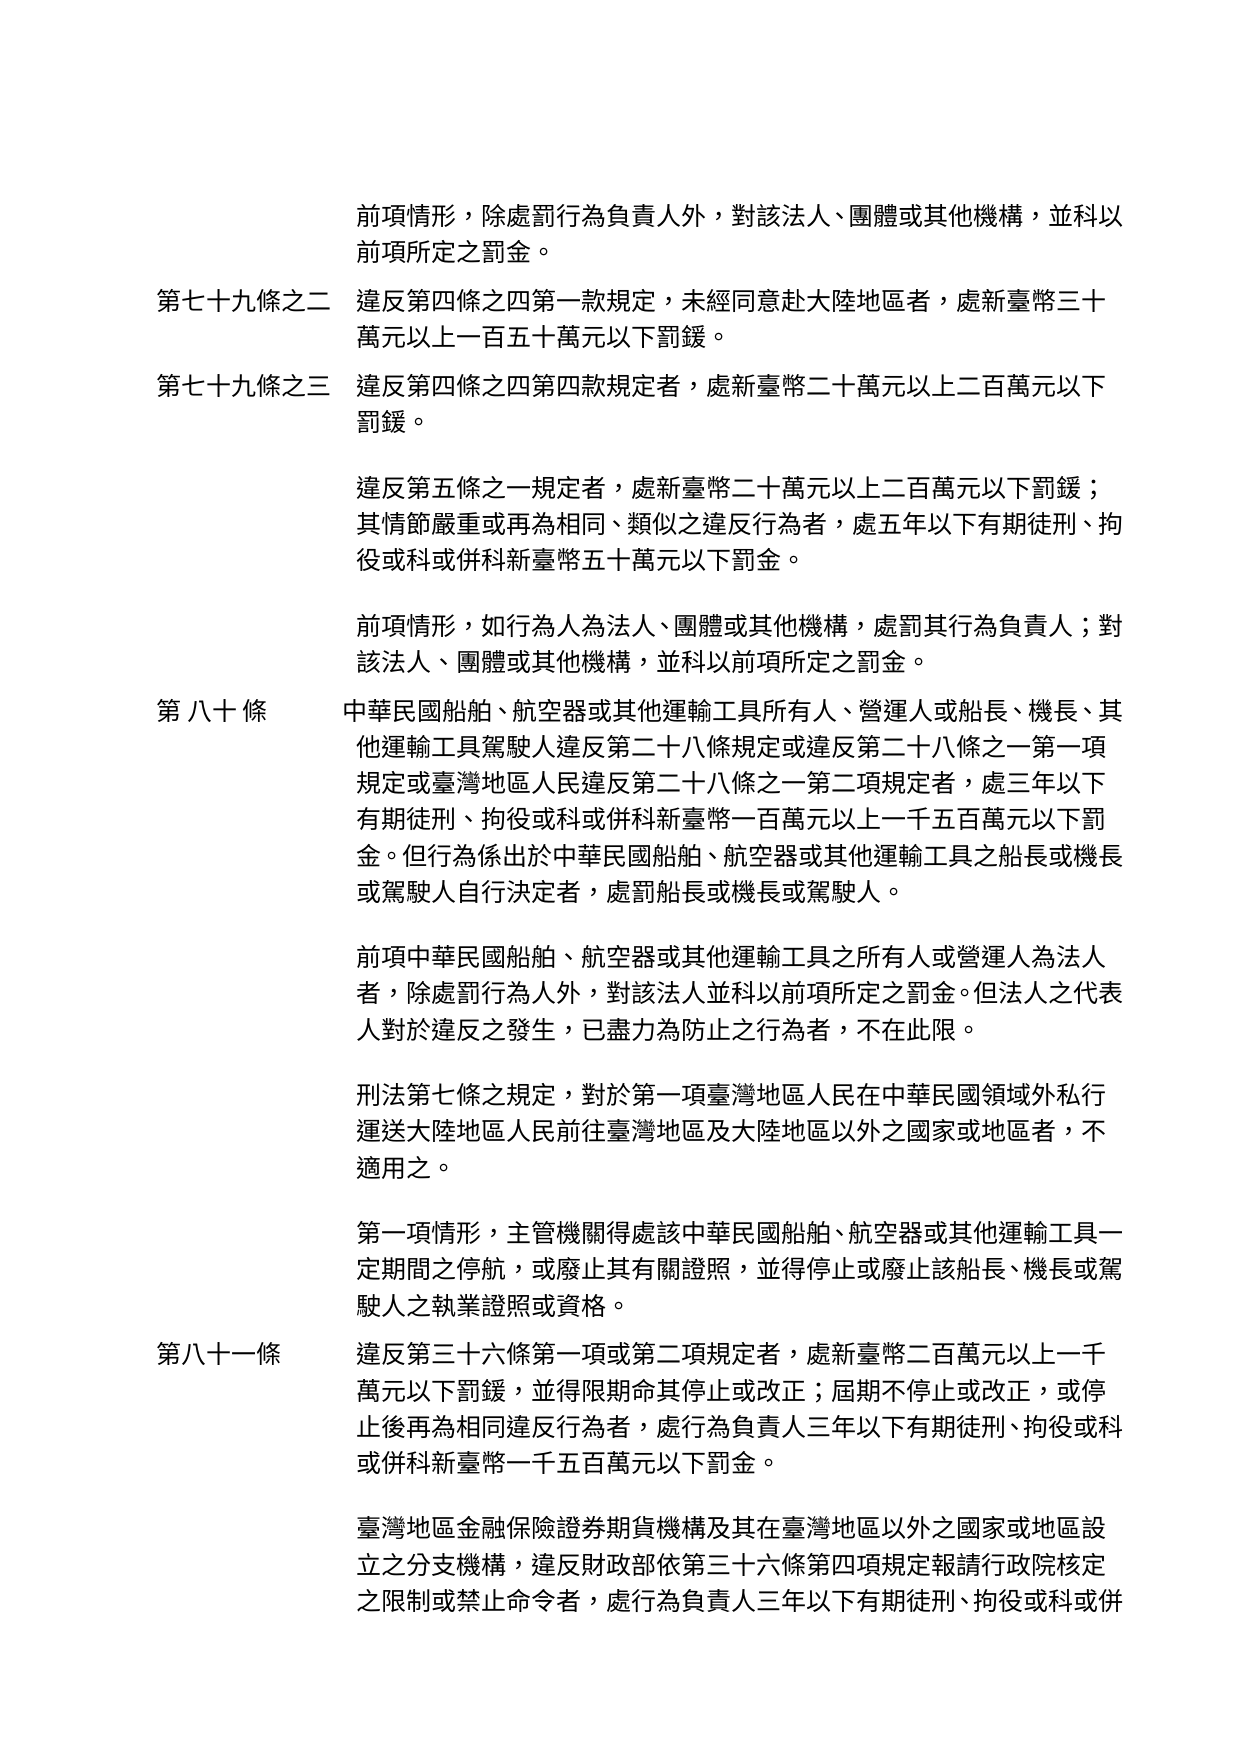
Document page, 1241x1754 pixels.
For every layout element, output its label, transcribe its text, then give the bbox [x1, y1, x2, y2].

table_cell 第一章 總 則 第一條 國家統一前，為確保臺灣地區安全與民眾福祉，規範臺 灣地區與大陸地區人民之往來，並處理衍生之法律事件，特制定本條例。本條例未規定者，適用其他有關法令之規定。 第二條 本條例用詞，定義如下： 一、臺灣地區：指臺灣、澎湖、金門、馬祖及政府統治權所及之其他地區。 二、大陸地區：指臺灣地區以外之中華民國領土。 三、臺灣地區人民：指在臺灣地區設有戶籍之人民。 四、大陸地區人民：指在大陸地區設有戶籍之人民。 第三條 本條例關於大陸地區人民之規定，於大陸地區人民旅居國外者，適用之。 第三條之一 行政院大陸委員會統籌處理有關大陸事務，為本條例之主管機關。 第四條 行政院得設立或指定機構，處理臺灣地區與大陸地區人民往來有關之事務。 行政院大陸委員會處理臺灣地區與大陸地區人民往來有關事務，得委託前項之機構或符合下列要件之民間團體為之： 一、設立時，政府捐助財產總額逾二分之一。 二、設立目的為處理臺灣地區與大陸地區人民往來有關事務，並以行政院大陸委員會為中央主管機關或目的事業主管機關。 行政院大陸委員會或第四條之二第一項經行政院同意之各該主管機關，得依所處理事務之性質及需要，逐案委託前二項規定以外，具有公信力、專業能力及經驗之其他具公益性質之法人，協助處理臺灣地區與大陸地區人民往來有關之事務；必要時，並得委託其代為簽署協議。 第一項及第二項之機構或民間團體，經委託機關同意，得複委託前項之其他具公益性質之法人，協助處理臺灣地區與大陸地區人民往來有關之事務。 【罰則：第七十九條之一】 第四條之一 公務員轉任前條之機構或民間團體者，其回任公職之權益應予保障，在該機構或團體服務之年資，於回任公職時，得予採計為公務員年資；本條例施行或修正前已轉任者，亦同。 公務員轉任前條之機構或民間團體未回任者，於該機構或民間團體辦理退休、資遣或撫卹時，其於公務員退撫新制施行前、後任公務員年資之退離給與，由行政院大陸委員會編列預算，比照其轉任前原適用之公務員退撫相關法令所定一次給與標準，予以給付。 公務員轉任前條之機構或民間團體回任公職，或於該機構或民間團體辦理退休、資遣或撫卹時，已依相關規定請領退離給與之年資，不得再予併計。 第一項之轉任方式、回任、年資採計方式、職等核敘及其他應遵行事項之辦法，由考試院會同行政院定之。 第二項之比照方式、計算標準及經費編列等事項之辦法，由行政院定之。 第四條之二 行政院大陸委員會統籌辦理臺灣地區與大陸地區訂定協議事項；協議內容具有專門性、技術性，以各該主管機關訂定為宜者，得經行政院同意，由其會同行政院大陸委員會辦理。 行政院大陸委員會或前項經行政院同意之各該主管機關，得委託第四條所定機構或民間團體，以受託人自己之名義，與大陸地區相關機關或經其授權之法人、團體或其他機構協商簽署協議。 本條例所稱協議，係指臺灣地區與大陸地區間就涉及行使公權力或政治議題事項所簽署之文書；協議之附加議定書、附加條款、簽字議定書、同意紀錄、附錄及其他附加文件，均屬構成協議之一部分。 【罰則：第七十九條之一】 第四條之三 第四條第三項之其他具公益性質之法人，於受委託協助處理事務或簽署協議，應受委託機關、第四條第一項或第二項所定機構或民間團體之指揮監督。 第四條之四 依第四條第一項或第二項規定受委託之機構或民間團體，應遵守下列規定；第四條第三項其他具公益性質之法人於受託期間，亦同： 一、派員赴大陸地區或其他地區處理受託事務或相關重要業務，應報請委託機關、第四條第一項或第二項所定之機構或民間團體同意，及接受其指揮，並隨時報告處理情形；因其他事務須派員赴大陸地區者，應先通知委託機關、第四條第一項或第二項所定之機構或民間團體。 二、其代表人及處理受託事務之人員，負有與公務員相同之保密義務；離職後，亦同。 三、其代表人及處理受託事務之人員，於受託處理事務時，負有與公務員相同之利益迴避義務。 四、其代表人及處理受託事務之人員，未經委託機關同意，不得與大陸地區相關機關或經其授權之法人、團體或其他機構協商簽署協議。 【罰則：第七十九條之二及第七十九條之三】 第五條 依第四條第三項或第四條之二第二項，受委託簽署協議之機構、民間團體或其他具公益性質之法人，應將協議草案報經委託機關陳報行政院同意，始得簽署。 協議之內容涉及法律之修正或應以法律定之者，協議辦理機關應於協議簽署後三十日內報請行政院核轉立法院審議；其內容未涉及法律之修正或無須另以法律定之者，協議辦理機關應於協議簽署後三十日內報請行政院核定，並送立法院備查，其程序，必要時以機密方式處理。 第五條之一 臺灣地區各級地方政府機關(構)，非經行政院大陸委員會授權，不得與大陸地區人民、法人、團體或其他機關（構），以任何形式協商簽署協議。臺灣地區之公務人員、各級公職人員或各級地方民意代表機關，亦同。 臺灣地區人民、法人、團體或其他機構，除依本條例規定，經行政院大陸委員會或各該主管機關授權，不得與大陸地區人民、法人、團體或其他機關（構）簽署涉及臺灣地區公權力或政治議題之協議。 【罰則：第七十九條之三】 第五條之二 依第四條第三項、第四項或第四條之二第二項規定，委託、複委託處理事務或協商簽署協議，及監督受委託機構、民間團體或其他具公益性質之法人之相關辦法，由行政院大陸委員會擬訂，報請行政院核定之。 第六條 為處理臺灣地區與大陸地區人民往來有關之事務，行政院得依對等原則，許可大陸地區之法人、團體或其他機構在臺灣地區設立分支機構。 前項設立許可事項，以法律定之。 第七條 在大陸地區製作之文書，經行政院設立或指定之機構或委託之民間團體驗證者，推定為真正。 第八條 應於大陸地區送達司法文書或為必要之調查者，司法機關得囑託或委託第四條之機構或民間團體為之。 第二章 行 政 第九條 臺灣地區人民進入大陸地區，應經一般出境查驗程序。 主管機關得要求航空公司或旅行相關業者辦理前項出境申報程序。 臺灣地區公務員，國家安全局、國防部、法務部調查局及其所屬各級機關未具公務員身分之人員，應向內政部申請許可，始得進入大陸地區。但簡任第十職等及警監四階以下未涉及國家安全機密之公務員及警察人員赴大陸地區，不在此限；其作業要點，於本法修正後三個月內，由內政部會同相關機關擬訂，報請行政院核定之。 臺灣地區人民具有下列身分者，進入大陸地區應經申請，並經內政部會同國家安全局、法務部及行政院大陸委員會組成之審查會審查許可： 一、政務人員、直轄市長。 二、於國防、外交、科技、情治、大陸事務或其他經核定與國家安全相關機關從事涉及國家機密業務之人員。 三、受前款機關委託從事涉及國家機密公務之個人或民間團體、機構成員。 四、前三款退離職未滿三年之人員。 五、縣（市）長。 前項第二款至第四款所列人員，其涉及國家機密之認定，由（原）服務機關、委託機關或受託團體、機構依相關規定及業務性質辦理。 第四項第四款所定退離職人員退離職後，應經審查會審查許可，始得進入大陸地區之期間，原服務機關、委託機關或受託團體、機構得依其所涉及國家機密及業務性質增減之。 遇有重大突發事件，影響臺灣地區重大利益或於兩岸互動有重大危害情形者，得經立法院議決由行政院公告於一定期間內，對臺灣地區人民進入大陸地區，採行禁止、限制或其他必要之處置，立法院如於會期內一個月未為決議，視為同意；但情況急迫者，得於事後追認之。 臺灣地區人民進入大陸地區者，不得從事妨害國家安全或利益之活動。 第二項申報程序及第三項、第四項許可辦法，由內政部擬訂，報請行政院核定之。 【罰則：第九十一條】 第九條之一 臺灣地區人民不得在大陸地區設有戶籍或領用大陸地區護照。 違反前項規定在大陸地區設有戶籍或領用大陸地區護照者，除經有關機關認有特殊考量必要外，喪失臺灣地區人民身分及其在臺灣地區選舉、罷免、創制、複決、擔任軍職、公職及其他以在臺灣地區設有戶籍所衍生相關權利，並由戶政機關註銷其臺灣地區之戶籍登記；但其因臺灣地區人民身分所負之責任及義務，不因而喪失或免除。 本條例修正施行前，臺灣地區人民已在大陸地區設籍或領用大陸地區護照者，其在本條例修正施行之日起六個月內，註銷大陸地區戶籍或放棄領用大陸地區護照並向內政部提出相關證明者，不喪失臺灣地區人民身分。 第九條之二 依前條規定喪失臺灣地區人民身分者，嗣後註銷大陸地區戶籍或放棄持用大陸地區護照，得向內政部申請許可回復臺灣地區人民身分，並返回臺灣地區定居。 前項許可條件、程序、方式、限制、撤銷或廢止許可及其他應遵行事項之辦法，由內政部擬訂，報請行政院核定之。 第十條 大陸地區人民非經主管機關許可，不得進入臺灣地區。 經許可進入臺灣地區之大陸地區人民，不得從事與許可目的不符之活動。 前二項許可辦法，由有關主管機關擬訂，報請行政院核定之。 第十條之一 大陸地區人民申請進入臺灣地區團聚、居留或定居者，應接受面談、按捺指紋並建檔管理之；未接受面談、按捺指紋者，不予許可其團聚、居留或定居之申請。其管理辦法，由主管機關定之。 第十一條 僱用大陸地區人民在臺灣地區工作，應向主管機關申請許可。 經許可受僱在臺灣地區工作之大陸地區人民，其受僱期間不得逾一年，並不得轉換雇主及工作。但因雇主關廠、歇業或其他特殊事故，致僱用關係無法繼續時，經主管機關許可者，得轉換雇主及工作。 大陸地區人民因前項但書情形轉換雇主及工作時，其轉換後之受僱期間，與原受僱期間併計。 雇主向行政院勞工委員會申請僱用大陸地區人民工作，應先以合理勞動條件在臺灣地區辦理公開招募，並向公立就業服務機構申請求才登記，無法滿足其需要時，始得就該不足人數提出申請。但應於招募時，將招募內容全文通知其事業單位之工會或勞工，並於大陸地區人民預定工作場所公告之。 僱用大陸地區人民工作時，其勞動契約應以定期契約為之。 第一項許可及其管理辦法，由行政院勞工委員會會同有關機關擬訂，報請行政院核定之。 依國際協定開放服務業項目所衍生僱用需求，及跨國企業、在臺營業達一定規模之臺灣地區企業，得經主管機關許可，僱用大陸地區人民，不受前六項及第九十五條相關規定之限制；其許可、管理、企業營業規模、僱用條件及其他應遵行事項之辦法，由行政院勞工委員會會同有關機關擬訂，報請行政院核定之。 第十二條 （刪除） 第十三條 僱用大陸地區人民者，應向行政院勞工委員會所設專戶繳納就業安定費。 前項收費標準及管理運用辦法，由行政院勞工委員會會同財政部擬訂，報請行政院核定之。 第十四條 經許可受僱在臺灣地區工作之大陸地區人民，違反本條例或其他法令之規定者，主管機關得撤銷或廢止其許可。 前項經撤銷或廢止許可之大陸地區人民，應限期離境，逾期不離境者，依第十八條規定強制其出境。 前項規定，於中止或終止勞動契約時，適用之。 第十五條 下列行為不得為之： 一、使大陸地區人民非法進入臺灣地區。 二、明知臺灣地區人民未經許可，而招攬使之進入大陸地區。 三、使大陸地區人民在臺灣地區從事未經許可或與許可目的不符之活動。 四、僱用或留用大陸地區人民在臺灣地區從事未經許可或與許可範圍不符之工作。 五、居間介紹他人為前款之行為。 【罰則：第七十九條、第八十四條、第八十七條、第八十三條】 第十六條 大陸地區人民得申請來臺從事商務或觀光活動，其辦法，由主管機關定之。 大陸地區人民有下列情形之一者，得申請在臺灣地區定居： 一、臺灣地區人民之直系血親及配偶，年齡在七十歲以上、十二歲以下者。 二、其臺灣地區之配偶死亡，須在臺灣地區照顧未成年之親生子女者。 三、民國三十四年後，因兵役關係滯留大陸地區之臺籍軍人及其配偶。 四、民國三十八年政府遷臺後，因作戰或執行特種任務被俘之前國軍官兵及其配偶。 五、民國三十八年政府遷臺前，以公費派赴大陸地區求學人員及其配偶。 六、民國七十六年十一月一日前，因船舶故障、海難或其他不可抗力之事由滯留大陸地區，且在臺灣地區原有戶籍之漁民或船員。 大陸地區人民依前項第一款規定，每年申請在臺灣地區定居之數額，得予限制。 依第二項第三款至第六款規定申請者，其大陸地區配偶得隨同本人申請在臺灣地區定居；未隨同申請者，得由本人在臺灣地區定居後代為申請。 第十七條 大陸地區人民為臺灣地區人民配偶，得依法令申請進入臺灣地區團聚，經許可入境後，得申請在臺灣地區依親居留。 前項以外之大陸地區人民，得依法令申請在臺灣地區停留；有下列情形之一者，得申請在臺灣地區商務或工作居留，居留期間最長為三年，期滿得申請延期： 一、符合第十一條受僱在臺灣地區工作之大陸地區人民。 二、符合第十條或第十六條第一項來臺從事商務相關活動之大陸地區人民。 經依第一項規定許可在臺灣地區依親居留滿四年，且每年在臺灣地區合法居留期間逾一百八十三日者，得申請長期居留。 內政部得基於政治、經濟、社會、教育、科技或文化之考量，專案許可大陸地區人民在臺灣地區長期居留，申請居留之類別及數額，得予限制；其類別及數額，由內政部擬訂，報請行政院核定後公告之。 經依前二項規定許可在臺灣地區長期居留者，居留期間無限制；長期居留符合下列規定者，得申請在臺灣地區定居： 一、在臺灣地區合法居留連續二年且每年居住逾一百八十三日。 二、品行端正，無犯罪紀錄。 三、提出喪失原籍證明。 四、符合國家利益。 內政部得訂定依親居留、長期居留及定居之數額及類別，報請行政院核定後公告之。 第一項人員經許可依親居留、長期居留或定居，有事實足認係通謀而為虛偽結婚者，撤銷其依親居留、長期居留、定居許可及戶籍登記，並強制出境。 大陸地區人民在臺灣地區逾期停留、居留或未經許可入境者，在臺灣地區停留、居留期間，不適用前條及第一項至第四項規定。 前條及第一項至第五項有關居留、長期居留、或定居條件、程序、方式、限制、撤銷或廢止許可及其他應遵行事項之辦法，由內政部會同有關機關擬訂，報請行政院核定之。 本條例中華民國九十八年六月九日修正之條文施行前，經許可在臺團聚者，其每年在臺合法團聚期間逾一百八十三日者，得轉換為依親居留期間；其已在臺依親居留或長期居留者，每年在臺合法團聚期間逾一百八十三日者，其團聚期間得分別轉換併計為依親居留或長期居留期間；經轉換併計後，在臺依親居留滿四年，符合第三項規定，得申請轉換為長期居留期間；經轉換併計後，在臺連續長期居留滿二年，並符合第五項規定，得申請定居。 第十七條之一 經依前條第一項、第三項或第四項規定許可在臺灣地區依親居留或長期居留者，居留期間得在臺灣地區工作。 第十八條 進入臺灣地區之大陸地區人民，有下列情形之一者，治安機關得逕行強制出境。但其所涉案件已進入司法程序者，應先經司法機關之同意： 一、未經許可入境。 二、經許可入境，已逾停留、居留期限。 三、從事與許可目的不符之活動或工作。 四、有事實足認為有犯罪行為。 五、有事實足認為有危害國家安全或社會安定之虞。 進入臺灣地區之大陸地區人民已取得居留許可而有前項第三款至第五款情形之一者，內政部入出國及移民署於強制其出境前，得召開審查會，並給予當事人陳述意見之機會。 第一項大陸地區人民，於強制出境前，得暫予收容，並得令其從事勞務。 第一項大陸地區人民有第一項第三款從事與許可目的不符之活動或工作之情事，致違反社會秩序維護法而未涉有其他犯罪情事者，於調查後得免移送簡易庭裁定。 進入臺灣地區之大陸地區人民，涉及刑事案件，經法官或檢察官責付而收容於第三項之收容處所，並經法院判決有罪確定者，其收容之日數，以一日抵有期徒刑或拘役一日或刑法第四十二條第三項、第六項裁判所定之罰金額數。 前五項規定，於本條例施行前進入臺灣地區之大陸地區人民，適用之。 第一項之強制出境處理辦法及第三項收容處所之設置及管理辦法，由內政部擬訂，報請行政院核定之。 第二項審查會之組成、審查要件、程序等事宜，由內政部定之。 第十九條 臺灣地區人民依規定保證大陸地區人民入境者，於被保證人屆期不離境時，應協助有關機關強制其出境，並負擔因強制出境所支出之費用。 前項費用，得由強制出境機關檢具單據影本及計算書，通知保證人限期繳納，屆期不繳納者，依法移送強制執行。 第 二十 條 臺灣地區人民有下列情形之一者，應負擔強制出境所需之費用： 一、使大陸地區人民非法入境者。 二、非法僱用大陸地區人民工作者。 三、僱用之大陸地區人民依第十四條第二項或第三項規定強制出境者。 前項費用有數人應負擔者，應負連帶責任。 第一項費用，由強制出境機關檢具單據影本及計算書，通知應負擔人限期繳納；屆期不繳納者，依法移送強制執行。 第二十一條 大陸地區人民經許可進入臺灣地區者，除法律另有規定外，非在臺灣地區設有戶籍滿十年，不得登記為公職候選人、擔任公教或公營事業機關（構）人員及組織政黨；非在臺灣地區設有戶籍滿二十年，不得擔任情報機關（構）人員，或國防機關（構）之下列人員： 一、志願役軍官、士官及士兵。 二、義務役軍官及士官。 三、文職、教職及國軍聘雇人員。 大陸地區人民經許可進入臺灣地區設有戶籍者，得依法令規定擔任大學教職、學術研究機構研究人員或社會教育機構專業人員，不受前項在臺灣地區設有戶籍滿十年之限制。 前項人員，不得擔任涉及國家安全或機密科技研究之職務。 第二十二條 在大陸地區接受教育之學歷，除屬醫療法所稱醫事人員相關之高等學校學歷外，得予採認；其適用對象、採認原則、認定程序及其他應遵行事項之辦法，由教育部擬訂，報請行政院核定之。 大陸地區人民非經許可在臺灣地區設有戶籍者，不得參加公務人員考試、專門職業及技術人員考試之資格。 大陸地區人民經許可得來臺就學，其適用對象、申請程序、許可條件、停留期間及其他應遵行事項之辦法，由教育部擬定，報請行政院核定之。 第二十二條之一 刪除。 第二十三條 臺灣地區、大陸地區及其他地區人民、法人、團體或其他機構，經許可得為大陸地區之教育機構在臺灣地區辦理招生事宜或從事居間介紹之行為。其許可辦法由教育部擬訂，報請行政院核定之。 【罰則：第八十二條】 第二十四條 臺灣地區人民、法人、團體或其他機構有大陸地區來源所得者，應併同臺灣地區來源所得課徵所得稅。但其在大陸地區已繳納之稅額，得自應納稅額中扣抵。 臺灣地區法人、團體或其他機構，依第三十五條規定經主管機關許可，經由其在第三地區投資設立之公司或事業在大陸地區從事投資者，於依所得稅法規定列報第三地區公司或事業之投資收益時，其屬源自轉投資大陸地區公司或事業分配之投資收益部分，視為大陸地區來源所得，依前項規定課徵所得稅。但該部分大陸地區投資收益在大陸地區及第三地區已繳納之所得稅，得自應納稅額中扣抵。 前二項扣抵數額之合計數，不得超過因加計其大陸地區來源所得，而依臺灣地區適用稅率計算增加之應納稅額。 第二十五條 大陸地區人民、法人、團體或其他機構有臺灣地區來源所得者，應就其臺灣地區來源所得，課徵所得稅。 大陸地區人民於一課稅年度內在臺灣地區居留、停留合計滿一百八十三日者，應就其臺灣地區來源所得，準用臺灣地區人民適用之課稅規定，課徵綜合所得稅。 大陸地區法人、團體或其他機構在臺灣地區有固定營業場所或營業代理人者，應就其臺灣地區來源所得，準用臺灣地區營利事業適用之課稅規定，課徵營利事業所得稅；其在臺灣地區無固定營業場所而有營業代理人者，其應納之營利事業所得稅，應由營業代理人負責，向該管稽徵機關申報納稅。但大陸地區法人、團體或其他機構在臺灣地區因從事投資，所獲配之股利淨額或盈餘淨額，應由扣繳義務人於給付時，按規定之扣繳率扣繳，不計入營利事業所得額。 大陸地區人民於一課稅年度內在臺灣地區居留、停留合計未滿一百八十三日者，及大陸地區法人、團體或其他機構在臺灣地區無固定營業場所及營業代理人者，其臺灣地區來源所得之應納稅額，應由扣繳義務人於給付時，按規定之扣繳率扣繳，免辦理結算申報；如有非屬扣繳範圍之所得，應由納稅義務人依規定稅率申報納稅，其無法自行辦理申報者，應委託臺灣地區人民或在臺灣地區有固定營業場所之營利事業為代理人，負責代理申報納稅。 前二項之扣繳事項，適用所得稅法之相關規定。 大陸地區人民、法人、團體或其他機構取得臺灣地區來源所得應適用之扣繳率，其標準由財政部擬訂，報請行政院核定之。 第二十五條之一 大陸地區人民、法人、團體、其他機構或其於第三地區投資之公司，依第七十三條規定申請在臺灣地區投資經許可者，其取得臺灣地區之公司所分配股利或合夥人應分配盈餘應納之所得稅，由所得稅法規定之扣繳義務人於給付時，按給付額或應分配額扣繳百分之二十，不適用所得稅法結算申報之規定。但大陸地區人民於一課稅年度內在臺灣地區居留、停留合計滿一百八十三日者，應依前條第二項規定課徵綜合所得稅。 依第七十三條規定申請在臺灣地區投資經許可之法人、團體或其他機構，其董事、經理人及所派之技術人員，因辦理投資、建廠或從事市場調查等臨時性工作，於一課稅年度內在臺灣地區居留、停留期間合計不超過一百八十三日者，其由該法人、團體或其他機構非在臺灣地區給與之薪資所得，不視為臺灣地區來源所得。 第二十六條 支領各種月退休（職、伍）給與之退休（職、伍）軍公教及公營事業機關（構）人員擬赴大陸地區長期居住者，應向主管機關申請改領一次退休（職、伍）給與，並由主管機關就其原核定退休（職、伍）年資及其申領當月同職等或同官階之現職人員月俸額，計算其應領之一次退休（職、伍）給與為標準，扣除已領之月退休（職、伍）給與，一次發給其餘額；無餘額或餘額未達其應領之一次退休（職、伍）給與半數者，一律發給其應領一次退休（職、伍）給與之半數。 前項人員在臺灣地區有受其扶養之人者，申請前應經該受扶養人同意。 第一項人員未依規定申請辦理改領一次退休（職、伍）給與，而在大陸地區設有戶籍或領用大陸地區護照者，停止領受退休（職、伍）給與之權利，俟其經依第九條之二規定許可回復臺灣地區人民身分後恢復。 第一項人員如有以詐術或其他不正當方法領取一次退休（職、伍）給與，由原退休（職、伍）機關追回其所領金額，如涉及刑事責任者，移送司法機關辦理。 第一項改領及第三項停止領受及恢復退休（職、伍）給與相關事項之辦法，由各主管機關定之。 第二十六條之一 軍公教及公營事業機關（構）人員，在任職（服役）期間死亡，或支領月退休（職、伍）給 與人員，在支領期間死亡，而在臺灣地區無遺族或法定受益人者，其居住大陸地區之遺族或法定受益人，得於各該支領給付人死亡之日起五年內，經許可進入臺灣地區，以書面向主管機關申請領受公務人員或軍人保險死亡給付、一次撫卹金、餘額退伍金或一次撫慰金，不得請領年撫卹金或月撫慰金。逾期未申請領受者，喪失其權利。 前項保險死亡給付、一次撫卹金、餘額退伍金或一次撫慰金總額，不得逾新臺幣二百萬元。 本條例中華民國八十六年七月一日修正生效前，依法核定保留保險死亡給付、一次撫卹金、餘額退伍金或一次撫慰金者，其居住大陸地區之遺族或法定受益人，應於中華民國八十六年七月一日起五年內，依第一項規定辦理申領，逾期喪失其權利。 申請領受第一項或前項規定之給付者，有因受傷或疾病致行動困難或領受之給付與來臺旅費顯不相當等特殊情事，經主管機關核定者，得免進入臺灣地區。 民國三十八年以前在大陸地區依法令核定應發給之各項公法給付，其權利人尚未領受或領受中斷者，於國家統一前，不予處理。 第二十七條 行政院國軍退除役官兵輔導委員會安置就養之榮民經核准赴大陸地區長期居住者，其原有之就養給付及傷殘撫卹金，仍應發給；本條修正施行前經許可赴大陸地區定居者，亦同。 就養榮民未依前項規定經核准，而在大陸地區設有戶籍或領用大陸地區護照者，停止領受就養給付及傷殘撫卹金之權利，俟其經依第九條之二規定許可回復臺灣地區人民身分後恢復。 前二項所定就養給付及傷殘撫卹金之發給、停止領受及恢復給付相關事項之辦法，由行政院國軍退除役官兵輔導委員會擬訂，報請行政院核定之。 第二十八條 中華民國船舶、航空器及其他運輸工具，經主管機關許可，得航行至大陸地區。其許可及管理辦法，於本條例修正通過後十八個月內，由交通部會同有關機關擬訂，報請行政院核定之；於必要時，經向立法院報告備查後，得延長之。 【罰則：第八十條】 第二十八條之一 中華民國船舶、航空器及其他運輸工具，不得私行運送大陸地區人民前往臺灣地區及大陸地區以外之國家或地區。 臺灣地區人民不得利用非中華民國船舶、航空器或其他運輸工具，私行運送大陸地區人民前往臺灣地區及大陸地區以外之國家或地區。 【罰則：第八十條】 第二十九條 大陸船舶、民用航空器及其他運輸工具，非經主管機關許可，不得進入臺灣地區限制或禁止水域、臺北飛航情報區限制區域。 前項限制或禁止水域及限制區域，由國防部公告之。 第一項許可辦法，由交通部會同有關機關擬訂，報請行政院核定之。 第二十九條之一 臺灣地區及大陸地區之海運、空運公司，參與兩岸船舶運輸及航空運輸，在對方取得之運輸收入，得依第四條之二規定訂定之臺灣地區與大陸地區協議事項，於互惠原則下，相互減免應納之營業稅及所得稅。 前項減免稅捐之範圍、方法、適用程序及其他相關事項之辦法，由財政部擬訂，報請行政院核定。 第 三十 條 外國船舶、民用航空器及其他運輸工具，不得直接航行於臺灣地區與大陸地區港口、機場間；亦不得利用外國船舶、民用航空器及其他運輸工具，經營經第三地區航行於包括臺灣地區與大陸地區港口、機場間之定期航線業務。 前項船舶、民用航空器及其他運輸工具為大陸地區人民、法人、團體或其他機構所租用、投資或經營者，交通部得限制或禁止其進入臺灣地區港口、機場。 第一項之禁止規定，交通部於必要時得報經行政院核定為全部或一部之解除。其解除後之管理、運輸作業及其他應遵行事項，準用現行航政法規辦理，並得視需要由交通部會商有關機關訂定管理辦法。 【罰則：第八十五條】 第三十一條 大陸民用航空器未經許可進入臺北飛航情報區限制進入之區域，執行空防任務機關得警告飛離或採必要之防衛處置。 第三十二條 大陸船舶未經許可進入臺灣地區限制或禁止水域，主管機關得逕行驅離或扣留其船舶、物品，留置其人員或為必要之防衛處置。 前項扣留之船舶、物品，或留置之人員，主管機關應於三個月內為下列之處分： 一、扣留之船舶、物品未涉及違法情事，得發還；若違法情節重大者，得沒入。 二、留置之人員經調查後移送有關機關依本條例第十八條收容遣返或強制其出境。 本條例實施前，扣留之大陸船舶、物品及留置之人員，已由主管機關處理者，依其處理。 第三十三條 臺灣地區人民、法人、團體或其他機構，除法律另有規定外，得擔任大陸地區法人、團體或其他機構之職務或為其成員。 臺灣地區人民、法人、團體或其他機構，不得擔任經行政院大陸委員會會商各該主管機關公告禁止之大陸地區黨務、軍事、行政或具政治性機關（構）、團體之職務或為其成員。 臺灣地區人民、法人、團體或其他機構，擔任大陸地區之職務或為其成員，有下列情形之一者，應經許可： 一、所擔任大陸地區黨務、軍事、行政或具政治性機關（構）、團體之職務或為成員，未經依前項規定公告禁止者。 二、有影響國家安全、利益之虞或基於政策需要，經各該主管機關會商行政院大陸委員會公告者。 臺灣地區人民擔任大陸地區法人、團體或其他機構之職務或為其成員，不得從事妨害國家安全或利益之行為。 第二項及第三項職務或成員之認定，由各該主管機關為之；如有疑義，得由行政院大陸委員會會同相關機關及學者專家組成審議委員會審議決定。 第二項及第三項之公告事項、許可條件、申請程序、審查方式、管理及其他應遵行事項之辦法，由行政院大陸委員會會商各該主管機關擬訂，報請行政院核定之。 本條例修正施行前，已擔任大陸地區法人、團體或其他機構之職務或為其成員者，應自前項辦法施行之日起六個月內向主管機關申請許可；屆期未申請或申請未核准者，以未經許可論。 【罰則：第九十條及第九十條之一】 第三十三條之一 臺灣地區人民、法人、團體或其他機構，非經各該主管機關許可，不得為下列行為： 一、與大陸地區黨務、軍事、行政、具政治性機關（構）、團體或涉及對臺政治工作、影響國家安全或利益之機關（構）、團體為任何形式之合作行為。 二、與大陸地區人民、法人、團體或其他機構，為涉及政治性內容之合作行為。 三、與大陸地區人民、法人、團體或其他機構聯合設立政治性法人、團體或其他機構。 臺灣地區非營利法人、團體或其他機構，與大陸地區人民、法人、團體或其他機構之合作行為，不得違反法令規定或涉有政治性內容；如依其他法令規定，應將預算、決算報告報主管機關者，並應同時將其合作行為向主管機關申報。 本條例修正施行前，已從事第一項所定之行為，且於本條例修正施行後仍持續進行者，應自本條例修正施行之日起三個月內向主管機關申請許可；已從事第二項所定之行為者，應自本條例修正施行之日起一年內申報；屆期未申請許可、申報或申請未經許可者，以未經許可或申報論。 【罰則：第九十條之二】 第三十三條之二 臺灣地區各級地方政府機關(構)或各級地方立法機關，非經內政部會商行政院大陸委員會報請行政院同意，不得與大陸地區地方機關締結聯盟。 本條例修正施行前，已從事前項之行為，且於本條例修正施行後仍持續進行者，應自本條例修正施行之日起三個月內報請行政院同意。屆期未報請同意或行政院不同意者，以未報請同意論。 【罰則：第九十條之二】 第三十三條之三 臺灣地區各級學校與大陸地區學校締結聯盟或為書面約定之合作行為，應先向教育部申報，於教育部受理其提出完整申報之日起三十日內，不得為該締結聯盟或書面約定之合作行為；教育部未於三十日內決定者，視為同意。 前項締結聯盟或書面約定之合作內容，不得違反法令規定或涉有政治性內容。 本條例修正施行前，已從事第一項之行為，且於本條例修正施行後仍持續進行者，應自本條例修正施行之日起三個月內向主管機關申報。屆期未申報或申報未經同意者，以未經申報論。 【罰則：第九十條之二】 第三十四條 依本條例許可之大陸地區物品、勞務、服務或其他事項，得在臺灣地區從事廣告之播映、刊登或其他促銷推廣活動。 前項廣告活動內容，不得有下列情形： 一、為中共從事具有任何政治性目的之宣傳。 二、違背現行大陸政策或政府法令。 三、妨害公共秩序或善良風俗。 第一項廣告活動及前項廣告活動內容，由各有關機關認定處理，如有疑義，得由行政院大陸委員會會同相關機關及學者專家組成審議委員會審議決定。 第一項廣告活動之管理，除依其他廣告相關法令規定辦理外，得由行政院大陸委員會會商有關機關擬訂管理辦法，報請行政院核定之。 【罰則：第八十九條】 第三十五條 臺灣地區人民、法人、團體或其他機構，經經濟部許可，得在大陸地區從事投資或技術合作；其投資或技術合作之產品或經營項目，依據國家安全及產業發展之考慮，區分為禁止類及一般類，由經濟部會商有關機關訂定項目清單及個案審查原則，並公告之。但一定金額以下之投資，得以申報方式為之；其限額由經濟部以命令公告之。 臺灣地區人民、法人、團體或其他機構，得與大陸地區人民、法人、團體或其他機構從事商業行為。但由經濟部會商有關機關公告應經許可或禁止之項目，應依規定辦理。 臺灣地區人民、法人、團體或其他機構，經主管機關許可，得從事臺灣地區與大陸地區間貿易；其許可、輸出入物品項目與規定、開放條件與程序、停止輸出入之規定及其他輸出入管理應遵行事項之辦法，由有關主管機關擬訂，報請行政院核定之。 第一項及第二項之許可條件、程序、方式、限制及其他應遵行事項之辦法，由有關主管機關擬訂，報請行政院核定之。 本條例中華民國九十一年七月一日修正生效前，未經核准從事第一項之投資或技術合作者，應自中華民國九十一年七月一日起六個月內向經濟部申請許可；屆期未申請或申請未核准者，以未經許可論。 【罰則：第八十六條】 第三十六條 臺灣地區金融保險證券期貨機構及其在臺灣地區以外之國家或地區設立之分支機構，經財政部許可，得與大陸地區人民、法人、團體、其他機構或其在大陸地區以外國家或地區設立之分支機構有業務上之直接往來。 臺灣地區金融保險證券期貨機構在大陸地區設立分支機構，應報經財政部許可；其相關投資事項，應依前條規定辦理。 前二項之許可條件、業務範圍、程序、管理、限制及其他應遵行事項之辦法，由財政部擬訂，報請行政院核定之。 為維持金融市場穩定，必要時，財政部得報請行政院核定後，限制或禁止第一項所定業務之直接往來。 【罰則：第八十一條】 第三十六條之一 大陸地區資金進出臺灣地區之管理及處罰，準用管理外匯條例第六條之一、第二十條、第二十二條、第二十四條及第二十六條規定；對於臺灣地區之金融市場或外匯市場有重大影響情事時，並得由中央銀行會同有關機關予以其他必要之限制或禁止。 【罰則：第八十五條之一】 第三十七條 大陸地區出版品、電影片、錄影節目及廣播電視節目，經主管機關許可，得進入臺灣地區，或在臺灣地區發行、銷售、製作、播映、展覽或觀摩。 前項許可辦法，由行政院新聞局擬訂，報請行政院核定之。 【罰則：第八十八條】 第三十八條 大陸地區發行之幣券，除其數額在行政院金融監督管理委員會所定限額以下外，不得進出入臺灣地區。但其數額逾所定限額部分，旅客應主動向海關申報，並由旅客自行封存於海關，出境時准予攜出。 行政院金融監督管理委員會得會同中央銀行訂定辦法，許可大陸地區發行之幣券，進出入臺灣地區。 大陸地區發行之幣券，於臺灣地區與大陸地區簽訂雙邊貨幣清算協定或建立雙邊貨幣清算機制後，其在臺灣地區之管理，準用管理外匯條例有關之規定。 前項雙邊貨幣清算協定簽訂或機制建立前，大陸地區發行之幣券，在臺灣地區之管理及貨幣清算，由中央銀行會同行政院金融監督管理委員會訂定辦法。 第一項限額，由行政院金融監督管理委員會以命令定之。 【罰則：第九十二條】 第三十九條 大陸地區之中華古物，經主管機關許可運入臺灣地區公開陳列、展覽者，得予運出。 前項以外之大陸地區文物、藝術品，違反法令、妨害公共秩序或善良風俗者，主管機關得限制或禁止其在臺灣地區公開陳列、展覽。 第一項許可辦法，由有關主管機關擬訂，報請行政院核定之。 【罰則：第九十三條】 第 四十 條 輸入或攜帶進入臺灣地區之大陸地區物品，以進口論；其檢驗、檢疫、管理、關稅等稅捐之徵收及處理等，依輸入物品有關法令之規定辦理。 輸往或攜帶進入大陸地區之物品，以出口論；其檢驗、檢疫、管理、通關及處理，依輸出物品有關法令之規定辦理。 第四十條之一 大陸地區之營利事業，非經主管機關許可，並在臺灣地區設立分公司或辦事處，不得在臺從事業務活動；其分公司在臺營業，準用公司法第九條、第十條、第十二條至第二十五條、第二十八條之一、第三百八十八條、第三百九十一條至第三百九十三條、第三百九十七條、第四百三十八條及第四百四十八條規定。 前項業務活動範圍、許可條件、申請程序、申報事項、應備文件、撤回、撤銷或廢止許可及其他應遵行事項之辦法，由經濟部擬訂，報請行政院核定之。 【罰則：第九十三條之二】 第四十條之二 大陸地區之非營利法人、團體或其他機構，非經各該主管機關許可，不得在臺灣地區設立辦事處或分支機構，從事業務活動。 經許可在臺從事業務活動之大陸地區非營利法人、團體或其他機構，不得從事與許可範圍不符之活動。 第一項之許可範圍、許可條件、申請程序、申報事項、應備文件、審核方式、管理事項、限制及其他應遵行事項之辦法，由各該主管機關擬訂，報請行政院核定之。 【罰則：第九十三條之三】 第三章 民 事 第四十一條 臺灣地區人民與大陸地區人民間之民事事件，除本條例另有規定外，適用臺灣地區之法律。 大陸地區人民相互間及其與外國人間之民事事件，除本條例另有規定外，適用大陸地區之規定。 本章所稱行為地、訂約地、發生地、履行地、所在地、訴訟地或仲裁地，指在臺灣地區或大陸地區。 第四十二條 依本條例規定應適用大陸地區之規定時，如該地區內各地方有不同規定者，依當事人戶籍地之規定。 第四十三條 依本條例規定應適用大陸地區之規定時，如大陸地區就該法律關係無明文規定或依其規定應適用臺灣地區之法律者，適用臺灣地區之法律。 第四十四條 依本條例規定應適用大陸地區之規定時，如其規定有背於臺灣地區之公共秩序或善良風俗者，適用臺灣地區之法律。 第四十五條 民事法律關係之行為地或事實發生地跨連臺灣地區與大陸地區者，以臺灣地區為行為地或事實發生地。 第四十六條 大陸地區人民之行為能力，依該地區之規定。但未成年人已結婚者，就其在臺灣地區之法律行為，視為有行為能力。 大陸地區之法人、團體或其他機構，其權利能力及行為能力，依該地區之規定。 第四十七條 法律行為之方式，依該行為所應適用之規定。但依行為地之規定所定之方式者，亦為有效。 物權之法律行為，其方式依物之所在地之規定。 行使或保全票據上權利之法律行為，其方式依行為地之規定。 第四十八條 債之契約依訂約地之規定。但當事人另有約定者，從其約定。 前項訂約地不明而當事人又無約定者，依履行地之規定，履行地不明者，依訴訟地或仲裁地之規定。 第四十九條 關於在大陸地區由無因管理、不當得利或其他法律事實而生之債，依大陸地區之規定。 第 五十 條 侵權行為依損害發生地之規定。但臺灣地區之法律不認其為侵權行為者，不適用之。 第五十一條 物權依物之所在地之規定。 關於以權利為標的之物權，依權利成立地之規定。 物之所在地如有變更，其物權之得喪，依其原因事實完成時之所在地之規定。 船舶之物權，依船籍登記地之規定；航空器之物權，依航空器登記地之規定。 第五十二條 結婚或兩願離婚之方式及其他要件，依行為地之規定。 判決離婚之事由，依臺灣地區之法律。 第五十三條 夫妻之一方為臺灣地區人民，一方為大陸地區人民者，其結婚或離婚之效力，依臺灣地區之法律。 第五十四條 臺灣地區人民與大陸地區人民在大陸地區結婚，其夫妻財產制，依該地區之規定。但在臺灣地區之財產，適用臺灣地區之法律。 第五十五條 非婚生子女認領之成立要件，依各該認領人被認領人認領時設籍地區之規定。 認領之效力，依認領人設籍地區之規定。 第五十六條 收養之成立及終止，依各該收養者被收養者設籍地區之規定。 收養之效力，依收養者設籍地區之規定。 第五十七條 父母之一方為臺灣地區人民，一方為大陸地區人民者，其與子女間之法律關係，依子女設籍地區之規定。 第五十八條 受監護人為大陸地區人民者，關於監護，依該地區之規定。但受監護人在臺灣地區有居所者，依臺灣地區之法律。 第五十九條 扶養之義務，依扶養義務人設籍地區之規定。 第 六十 條 被繼承人為大陸地區人民者，關於繼承，依該地區之規定。但在臺灣地區之遺產，適用臺灣地區之法律。 第六十一條 大陸地區人民之遺囑，其成立或撤回之要件及效力，依該地區之規定。但以遺囑就其在臺灣地區之財產為贈與者，適用臺灣地區之法律。 第六十二條 大陸地區人民之捐助行為，其成立或撤回之要件及效力，依該地區之規定。但捐助財產在臺灣地區者，適用臺灣地區之法律。 第六十三條 本條例施行前，臺灣地區人民與大陸地區人民間、大陸地區人民相互間及其與外國人間，在大陸地區成立之民事法律關係及因此取得之權利、負擔之義務，以不違背臺灣地區公共秩序或善良風俗者為限，承認其效力。 前項規定，於本條例施行前已另有法令限制其權利之行使或移轉者，不適用之。 國家統一前，下列債務不予處理： 一、民國三十八年以前在大陸發行尚未清償之外幣債券及民國三十八年黃金短期公債。 二、國家行局及收受存款之金融機構在大陸撤退前所有各項債務。 第六十四條 夫妻因一方在臺灣地區，一方在大陸地區，不能同居，而一方於民國七十四年六月四日以前重婚者，利害關係人不得聲請撤銷；其於七十四年六月五日以後七十六年十一月一日以前重婚者，該後婚視為有效。 前項情形，如夫妻雙方均重婚者，於後婚者重婚之日起，原婚姻關係消滅。 第六十五條 臺灣地區人民收養大陸地區人民為養子女，除依民法第一千零七十九條第五項規定外，有下列情形之一者，法院亦應不予認可： 一、已有子女或養子女者。 二、同時收養二人以上為養子女者。 三、未經行政院設立或指定之機構或委託之民間團體驗證收養之事實者。 第六十六條 大陸地區人民繼承臺灣地區人民之遺產，應於繼承開始起三年內以書面向被繼承人住所地之法院為繼承之表示；逾期視為拋棄其繼承權。 大陸地區人民繼承本條例施行前已由主管機關處理，且在臺灣地區無繼承人之現役軍人或退除役官兵遺產者，前項繼承表示之期間為四年。 繼承在本條例施行前開始者，前二項期間自本條例施行之日起算。 第六十七條 被繼承人在臺灣地區之遺產，由大陸地區人民依法繼承者，其所得財產總額，每人不得逾新臺幣二百萬元。超過部分，歸屬臺灣地區同為繼承之人；臺灣地區無同為繼承之人者，歸屬臺灣地區後順序之繼承人；臺灣地區無繼承人者，歸屬國庫。 前項遺產，在本條例施行前已依法歸屬國庫者，不適用本條例之規定。其依法令以保管款專戶暫為存儲者，仍依本條例之規定辦理。 遺囑人以其在臺灣地區之財產遺贈大陸地區人民、法人、團體或其他機構者，其總額不得逾新臺幣二百萬元。 第一項遺產中，有以不動產為標的者，應將大陸地區繼承人之繼承權利折算為價額。但其為臺灣地區繼承人賴以居住之不動產者，大陸地區繼承人不得繼承之，於定大陸地區繼承人應得部分時，其價額不計入遺產總額。 大陸地區人民為臺灣地區人民配偶，其繼承在臺灣地區之遺產或受遺贈者，依下列規定辦理： 一、不適用第一項及第三項總額不得逾新臺幣二百萬元之限制規定。 二、其經許可長期居留者，得繼承以不動產為標的之遺產，不適用前項有關繼承權利應折算為價額之規定。但不動產為臺灣地區繼承人賴以居住者，不得繼承之，於定大陸地區繼承人應得部分時，其價額不計入遺產總額。 三、前款繼承之不動產，如為土地法第十七條第一項各款所列土地，準用同條第二項但書規定辦理。 第六十七條之一 前條第一項之遺產事件，其繼承人全部為大陸地區人民者，除應適用第六十八條之情形者外，由繼承人、利害關係人或檢察官聲請法院指定財政部國有財產局為遺產管理人，管理其遺產。 被繼承人之遺產依法應登記者，遺產管理人應向該管登記機關登記。 第一項遺產管理辦法，由財政部擬訂，報請行政院核定之。 第六十八條 現役軍人或退除役官兵死亡而無繼承人、繼承人之有無不明或繼承人因故不能管理遺產者，由主管機關管理其遺產。 前項遺產事件，在本條例施行前，已由主管機關處理者，依其處理。 第一項遺產管理辦法，由國防部及行政院國軍退除役官兵輔導委員會分別擬訂，報請行政院核定之。 本條例中華民國八十五年九月十八日修正生效前，大陸地區人民未於第六十六條所定期限內完成繼承之第一項及第二項遺產，由主管機關逕行捐助設置財團法人榮民榮眷基金會，辦理下列業務，不受第六十七條第一項歸屬國庫規定之限制： 一、亡故現役軍人或退除役官兵在大陸地區繼承人申請遺產之核發事項。 二、榮民重大災害救助事項。 三、清寒榮民子女教育獎助學金及教育補助事項。 四、其他有關榮民、榮眷福利及服務事項。 依前項第一款申請遺產核發者，以其亡故現役軍人或退除役官兵遺產，已納入財團法人榮民榮眷基金會者為限。 財團法人榮民榮眷基金會章程，由行政院國軍退除役官兵輔導委員會擬訂，報請行政院核定之。 第六十九條 大陸地區人民、法人、團體或其他機構，或其於第三地區投資之公司，非經主管機關許可，不得在臺灣地區取得、設定或移轉不動產物權。但土地法第十七條第一項所列各款土地，不得取得、設定負擔或承租。 前項申請人資格、許可條件及用途、申請程序、申報事項、應備文件、審核方式、未依許可用途使用之處理及其他應遵行事項之辦法，由主管機關擬訂，報請行政院核定之。 第 七十 條 （刪除） 第七十一條 未經許可之大陸地區法人、團體或其他機構，以其名義在臺灣地區與他人為法律行為者，其行為人就該法律行為，應與該大陸地區法人、團體或其他機構，負連帶責任。 第七十二條 大陸地區人民、法人、團體或其他機構，非經主管機關許可，不得為臺灣地區法人、團體或其他機構之成員或擔任其任何職務。 前項許可辦法，由有關主管機關擬訂，報請行政院核定之。 第七十三條 大陸地區人民、法人、團體、其他機構或其於第三地區投資之公司，非經主管機關許可，不得在臺灣地區從事投資行為。 依前項規定投資之事業依公司法設立公司者，投資人不受同法第二百十六條第一項關於國內住所之限制。 第一項所定投資人之資格、許可條件、程序、投資之方式、業別項目與限額、投資比率、結匯、審定、轉投資、申報事項與程序、申請書格式及其他應遵行事項之辦法，由有關主管機關擬訂，報請行政院核定之。 依第一項規定投資之事業，應依前項所定辦法規定或主管機關命令申報財務報表、股東持股變化或其他指定之資料；主管機關得派員前往檢查，投資事業不得規避、妨礙或拒絕。 投資人轉讓其投資時，轉讓人及受讓人應會同向主管機關申請許可。 【罰則：第九十三條之一】 第七十四條 在大陸地區作成之民事確定裁判、民事仲裁判斷，不違背臺灣地區公共秩序或善良風俗者，得聲請法院裁定認可。 前項經法院裁定認可之裁判或判斷，以給付為內容者，得為執行名義。 前二項規定，以在臺灣地區作成之民事確定裁判、民事仲裁判斷，得聲請大陸地區法院裁定認可或為執行名義者，始適用之。 第四章 刑 事 第七十五條 在大陸地區或在大陸船艦、航空器內犯罪，雖在大陸地區曾受處罰，仍得依法處斷。但得免其刑之全部或一部之執行。 第七十五條之一 大陸地區人民於犯罪後出境，致不能到庭者，法院得於其能到庭以前停止審判。但顯有應諭知無罪或免刑判決之情形者，得不待其到庭，逕行判決。 第七十六條 配偶之一方在臺灣地區，一方在大陸地區，而於民國七十六年十一月一日以前重為婚姻或與非配偶以共同生活為目的而同居者，免予追訴、處罰；其相婚或與同居者，亦同。 第七十七條 大陸地區人民在臺灣地區以外之地區，犯內亂罪、外患罪，經許可進入臺灣地區，而於申請時據實申報者，免予追訴、處罰；其進入臺灣地區參加主管機關核准舉辦之會議或活動，經專案許可免予申報者，亦同。 第七十八條 大陸地區人民之著作權或其他權利在臺灣地區受侵害者，其告訴或自訴之權利，以臺灣地區人民得在大陸地區享有同等訴訟權利者為限。 第五章 罰 則 第七十九條 違反第十五條第一款規定者，處一年以上七年以下有期徒刑，得併科新臺幣一百萬元以下罰金。 意圖營利而犯前項之罪者，處三年以上十年以下有期徒刑，得併科新臺幣五百萬元以下罰金。 前二項之首謀者，處五年以上有期徒刑，得併科新臺幣一千萬元以下罰金。 前三項之未遂犯罰之。 中華民國船舶、航空器或其他運輸工具所有人、營運人或船長、機長、其他運輸工具駕駛人違反第十五條第一款規定者，主管機關得處該中華民國船舶、航空器或其他運輸工具一定期間之停航，或廢止其有關證照，並得停止或廢止該船長、機長或駕駛人之職業證照或資格。 中華民國船舶、航空器或其他運輸工具所有人，有第一項至第四項之行為或因其故意、重大過失致使第三人以其船舶、航空器或其他運輸工具從事第一項至第四項之行為，且該行為係以運送大陸地區人民非法進入臺灣地區為主要目的者，主管機關得沒入該船舶、航空器或其他運輸工具。所有人明知該船舶、航空器或其他運輸工具得沒入，為規避沒入之裁處而取得所有權者，亦同。 前項情形，如該船舶、航空器或其他運輸工具無相關主管機關得予沒入時，得由查獲機關沒入之。 第七十九條之一 受託處理臺灣地區與大陸地區人民往來有關之事務或協商簽署協議，逾越委託範圍，致生損害於國家安全或利益者，處行為負責人五年以下有期徒刑、拘役或科或併科新臺幣五十萬元以下罰金。 前項情形，除處罰行為負責人外，對該法人、團體或其他機構，並科以前項所定之罰金。 第七十九條之二 違反第四條之四第一款規定，未經同意赴大陸地區者，處新臺幣三十萬元以上一百五十萬元以下罰鍰。 第七十九條之三 違反第四條之四第四款規定者，處新臺幣二十萬元以上二百萬元以下罰鍰。 違反第五條之一規定者，處新臺幣二十萬元以上二百萬元以下罰鍰；其情節嚴重或再為相同、類似之違反行為者，處五年以下有期徒刑、拘役或科或併科新臺幣五十萬元以下罰金。 前項情形，如行為人為法人、團體或其他機構，處罰其行為負責人；對該法人、團體或其他機構，並科以前項所定之罰金。 第 八十 條 中華民國船舶、航空器或其他運輸工具所有人、營運人或船長、機長、其他運輸工具駕駛人違反第二十八條規定或違反第二十八條之一第一項規定或臺灣地區人民違反第二十八條之一第二項規定者，處三年以下有期徒刑、拘役或科或併科新臺幣一百萬元以上一千五百萬元以下罰金。但行為係出於中華民國船舶、航空器或其他運輸工具之船長或機長或駕駛人自行決定者，處罰船長或機長或駕駛人。 前項中華民國船舶、航空器或其他運輸工具之所有人或營運人為法人者，除處罰行為人外，對該法人並科以前項所定之罰金。但法人之代表人對於違反之發生，已盡力為防止之行為者，不在此限。 刑法第七條之規定，對於第一項臺灣地區人民在中華民國領域外私行運送大陸地區人民前往臺灣地區及大陸地區以外之國家或地區者，不適用之。 第一項情形，主管機關得處該中華民國船舶、航空器或其他運輸工具一定期間之停航，或廢止其有關證照，並得停止或廢止該船長、機長或駕駛人之執業證照或資格。 第八十一條 違反第三十六條第一項或第二項規定者，處新臺幣二百萬元以上一千萬元以下罰鍰，並得限期命其停止或改正；屆期不停止或改正，或停止後再為相同違反行為者，處行為負責人三年以下有期徒刑、拘役或科或併科新臺幣一千五百萬元以下罰金。 臺灣地區金融保險證券期貨機構及其在臺灣地區以外之國家或地區設立之分支機構，違反財政部依第三十六條第四項規定報請行政院核定之限制或禁止命令者，處行為負責人三年以下有期徒刑、拘役或科或併科新臺幣一百萬元以上一千五百萬元以下罰金。 前二項情形，除處罰其行為負責人外，對該金融保險證券期貨機構，並科以前二項所定之罰金。 第一項及第二項之規定，於在中華民國領域外犯罪者，適用之。 第八十二條 違反第二十三條規定從事招生或居間介紹行為者，處一年以下有期徒刑、拘役或科或併科新臺幣一百萬元以下罰金。 第八十三條 違反第十五條第四款或第五款規定者，處二年以下有期徒刑、拘役或科或併科新臺幣三十萬元以下罰金。 意圖營利而違反第十五條第五款規定者，處三年以下有期徒刑、拘役或科或併科新臺幣六十萬元以下罰金。 法人之代表人、法人或自然人之代理人、受僱人或其他從業人員，因執行業務犯前二項之罪者，除處罰行為人外，對該法人或自然人並科以前二項所定之罰金。但法人之代表人或自然人對於違反之發生，已盡力為防止行為者，不在此限。 第八十四條 違反第十五條第二款規定者，處六月以下有期徒刑、拘役或科或併科新臺幣十萬元以下罰金。 法人之代表人、法人或自然人之代理人、受僱人或其他從業人員，因執行業務犯前項之罪者，除處罰行為人外，對該法人或自然人並科以前項所定之罰金。但法人之代表人或自然人對於違反之發生，已盡力為防止行為者，不在此限。 第八十五條 違反第三十條第一項規定者，處新臺幣三百萬元以上一千五百萬元以下罰鍰，並得禁止該船舶、民用航空器或其他運輸工具所有人、營運人之所屬船舶、民用航空器或其他運輸工具，於一定期間內進入臺灣地區港口、機場。 前項所有人或營運人，如在臺灣地區未設立分公司者，於處分確定後，主管機關得限制其所屬船舶、民用航空器或其他運輸工具駛離臺灣地區港口、機埸，至繳清罰鍰為止。但提供與罰鍰同額擔保者，不在此限。 第八十五條之一 違反依第三十六條之一所發布之限制或禁止命令者，處新臺幣三百萬元以上一千五百萬元以下罰鍰。中央銀行指定辦理外匯業務銀行違反者，並得由中央銀行按其情節輕重，停止其一定期間經營全部或一部外匯之業務。 第八十六條 違反第三十五條第一項規定從事一般類項目之投資或技術合作者，處新臺幣五萬元以上二千五百萬元以下罰鍰，並得限期命其停止或改正；屆期不停止或改正者，得連續處罰。 違反第三十五條第一項規定從事禁止類項目之投資或技術合作者，處新臺幣五萬元以上二千五百萬元以下罰鍰，並得限期命其停止；屆期不停止，或停止後再為相同違反行為者，處行為人二年以下有期徒刑、拘役或科或併科新臺幣二千五百萬元以下罰金。 法人、團體或其他機構犯前項之罪者，處罰其行為負責人。 違反第三十五條第二項但書規定從事商業行為者，處新臺幣五萬元以上五百萬元以下罰鍰，並得限期命其停止或改正；屆期不停止或改正者，得連續處罰。 違反第三十五條第三項規定從事貿易行為者，除依其他法律規定處罰外，主管機關得停止其二個月以上一年以下輸出入貨品或廢止其出進口廠商登記。 第八十七條 違反第十五條第三款規定者，處新臺幣二十萬元以上一百萬元以下罰鍰。 第八十八條 違反第三十七條規定者，處新臺幣四萬元以上二十萬元以下罰鍰。 前項出版品、電影片、錄影節目或廣播電視節目，不問屬於何人所有，沒入之。 第八十九條 委託、受託或自行於臺灣地區從事第三十四條第一項以外大陸地區物品、勞務、服務或其他事項之廣告播映、刊登或其他促銷推廣活動者，或違反第三十四條第二項、或依第四項所定管理辦法之強制或禁止規定者，處新臺幣十萬元以上五十萬元以下罰鍰。 前項廣告，不問屬於何人所有或持有，得沒入之。 第 九十 條 具有第九條第四項身分之臺灣地區人民，違反第三十三條第二項規定者，處三年以下有期徒刑、拘役或科或併科新臺幣五十萬元以下罰金；未經許可擔任其他職務者，處一年以下有期徒刑、拘役或科或併科新臺幣三十萬元以下罰金。 前項以外之現職及退離職未滿三年之公務員，違反第三十三條第二項規定者，處一年以下有期徒刑、拘役或科或併科新臺幣三十萬元以下罰金。 不具備前二項情形，違反第三十三條第二項或第三項規定者，處新臺幣十萬元以上五十萬元以下罰鍰。 違反第三十三條第四項規定者，處三年以下有期徒刑、拘役，得併科新臺幣五十萬元以下罰金。 第九十條之一 具有第九條第四項第一款、第二款或第五款身分，退離職未滿三年之公務員，違反第三十三條第二項規定者，喪失領受退休（職、伍）金及相關給與之權利。 前項人員違反第三十三條第三項規定，其領取月退休（職、伍）金者，停止領受月退休（職、伍）金及相關給與之權利，至其原因消滅時恢復。 第九條第四項第一款、第二款或第五款身分以外退離職未滿三年公務員，違反第三十三條第二項規定者，其領取月退休（職、伍）金者，停止領受月退休（職、伍）金及相關給與之權利，至其原因消滅時恢復。 臺灣地區公務員，違反第三十三條第四項規定者，喪失領受退休（職、伍）金及相關給與之權利。 第九十條之二 違反第三十三條之一第一項或第三十三條之二第一項規定者，處新臺幣十萬元以上五十萬元以下罰鍰，並得按次連續處罰。 違反第三十三條之一第二項、第三十三條之三第一項或第二項規定者，處新臺幣一萬元以上五十萬元以下罰鍰，主管機關並得限期令其申報或改正；屆期未申報或改正者，並得按次連續處罰至申報或改正為止。 第九十一條 違反第九條第二項規定者，處新臺幣一萬元以下罰鍰。 違反第九條第三項或第七項行政院公告之處置規定者，處新臺幣二萬元以上十萬元以下罰鍰。 違反第九條第四項規定者，處新臺幣二十萬元以上一百萬元以下罰鍰。 第九十二條 違反第三十八條第一項或第二項規定，未經許可或申報之幣券，由海關沒入之；申報不實者，其超過部分沒入之。 違反第三十八條第四項所定辦法而為兌換、買賣或其他交易者，其大陸地區發行之幣券及價金沒入之；臺灣地區金融機構及外幣收兌處違反者，得處或併處新臺幣三十萬元以上一百五十萬元以下罰鍰。 主管機關或海關執行前二項規定時，得洽警察機關協助。 第九十三條 違反依第三十九條第二項規定所發之限制或禁止命令者，其文物或藝術品，由主管機關沒入之。 第九十三條之一 違反第七十三條第一項規定從事投資者，主管機關得處新臺幣十二萬元以上六十萬元以下罰鍰及停止其股東權利，並得限期命其停止或撤回投資；屆期仍未改正者，並得連續處罰至其改正為止；屬外國公司分公司者，得通知公司登記主管機關撤銷或廢止其認許。 違反第七十三條第四項規定，應申報而未申報或申報不實或不完整者，主管機關得處新臺幣六萬元以上三十萬元以下罰鍰，並限期命其申報、改正或接受檢查；屆期仍未申報、改正或接受檢查者，並得連續處罰至其申報、改正或接受檢查為止。 依第七十三條第一項規定經許可投資之事業，違反依第七十三條第三項所定辦法有關轉投資之規定者，主管機關得處新臺幣六萬元以上三十萬元以下罰鍰，並限期命其改正；屆期仍未改正者，並得連續處罰至其改正為止。 投資人或投資事業違反依第七十三條第三項所定辦法規定，應辦理審定、申報而未辦理或申報不實或不完整者，主管機關得處新臺幣六萬元以上三十萬元以下罰鍰，並得限期命其辦理審定、申報或改正；屆期仍未辦理審定、申報或改正者，並得連續處罰至其辦理審定、申報或改正為止。 投資人之代理人因故意或重大過失而申報不實者，主管機關得處新臺幣六萬元以上三十萬元以下罰鍰。 主管機關依前五項規定對投資人為處分時，得向投資人之代理人或投資事業為送達；其為罰鍰之處分者，得向投資事業執行之；投資事業於執行後對該投資人有求償權，並得按市價收回其股份抵償，不受公司法第一百六十七條第一項規定之限制；其收回股份，應依公司法第一百六十七條第二項規定辦理。 第九十三條之二 違反第四十條之一第一項規定未經許可而為業務活動者，處行為人一年以下有期徒刑、拘役或科或併科新臺幣十五萬元以下罰金，並自負民事責任；行為人有二人以上者，連帶負民事責任，並由主管機關禁止其使用公司名稱。 違反依第四十條之一第二項所定辦法之強制或禁止規定者，處新臺幣二萬元以上十萬元以下罰鍰，並得限期命其停止或改正；屆期未停止或改正者，得連續處罰。 第九十三條之三 違反第四十條之二第一項或第二項規定者，處新臺幣五十萬元以下罰鍰，並得限期命其停止；屆期不停止，或停止後再為相同違反行為者，處行為人二年以下有期徒刑、拘役或科或併科新臺幣五十萬元以下罰金。 第九十四條 本條例所定之罰鍰，由主管機關處罰；依本條例所處之罰鍰，經限期繳納，屆期不繳納者，依法移送強制執行。 第六章 附 則 第九十五條 主管機關於實施臺灣地區與大陸地區直接通商、通航及大陸地區人民進入臺灣地區工作前，應經立法院決議；立法院如於會期內一個月未為決議，視為同意。 第九十五條之一 主管機關實施臺灣地區與大陸地區直接通商、通航前，得先行試辦金門、馬祖、澎湖與大陸地區之通商、通航。 前項試辦與大陸地區直接通商、通航之實施區域、試辦期間，及其有關航運往來許可、人員入出許可、物品輸出入管理、金融往來、通關、檢驗、檢疫、查緝及其他往來相關事項，由行政院以實施辦法定之。 前項試辦實施區域與大陸地區通航之港口、機場或商埠，就通航事項，準用通商口岸規定。 輸入試辦實施區域之大陸地區物品，未經許可，不得運往其他臺灣地區；試辦實施區域以外之臺灣地區物品，未經許可，不得運往大陸地區。但少量自用之大陸地區物品，得以郵寄或旅客攜帶進入其他臺灣地區；其物品項目及數量限額，由行政院定之。 違反前項規定，未經許可者，依海關緝私條例第三十六條至第三十九條規定處罰；郵寄或旅客攜帶之大陸地區物品，其項目、數量超過前項限制範圍者，由海關依關稅法第七十七條規定處理。 本條試辦期間如有危害國家利益、安全之虞或其他重大事由時，得由行政院以命令終止一部或全部之實施。 第九十五條之二 各主管機關依本條例規定受理申請許可、核發證照，得收取審查費、證照費；其收費標準，由各主管機關定之。 第九十五條之三 依本條例處理臺灣地區與大陸地區人民往來有關之事務，不適用行政程序法之規定。 第九十五條之四 本條例施行細則，由行政院定之。 第九十六條 本條例施行日期，由行政院定之。 [156, 152, 1124, 1633]
